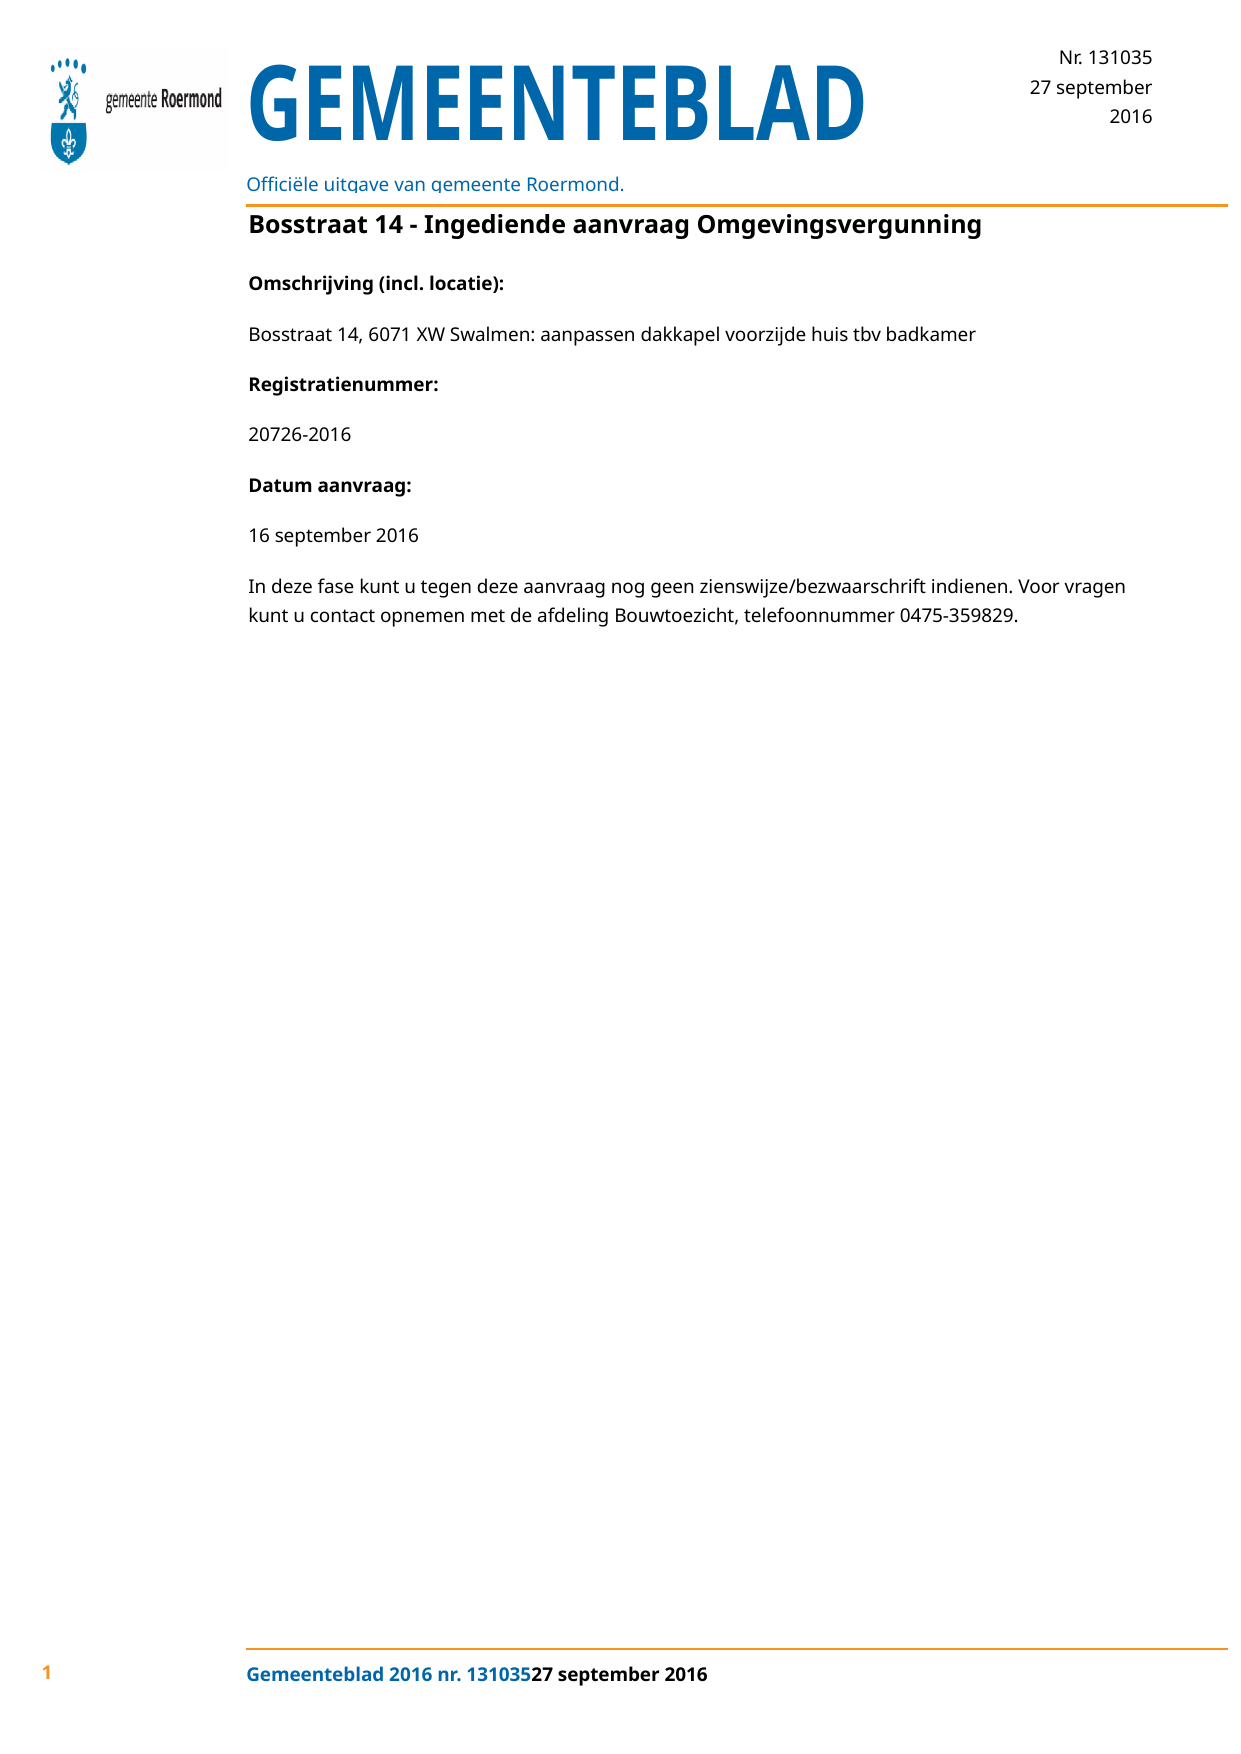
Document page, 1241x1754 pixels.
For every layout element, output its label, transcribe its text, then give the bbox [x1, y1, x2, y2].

text Omschrijving (incl. locatie): [248, 270, 1152, 296]
text Bosstraat 14, 6071 XW Swalmen: aanpassen dakkapel voorzijde huis tbv badkamer [248, 321, 1152, 346]
text Datum aanvraag: [248, 472, 1152, 498]
text Registratienummer: [248, 371, 1152, 397]
picture [41, 47, 231, 172]
text 20726-2016 [248, 422, 1152, 447]
text 16 september 2016 [248, 522, 1152, 548]
text Bosstraat 14 - Ingediende aanvraag Omgevingsvergunning [248, 207, 1152, 241]
text In deze fase kunt u tegen deze aanvraag nog geen zienswijze/bezwaarschrift indienen. Voor vragen kunt u contact opnemen met de afdeling Bouwtoezicht, telefoonnummer 0475-359829. [248, 573, 1152, 628]
